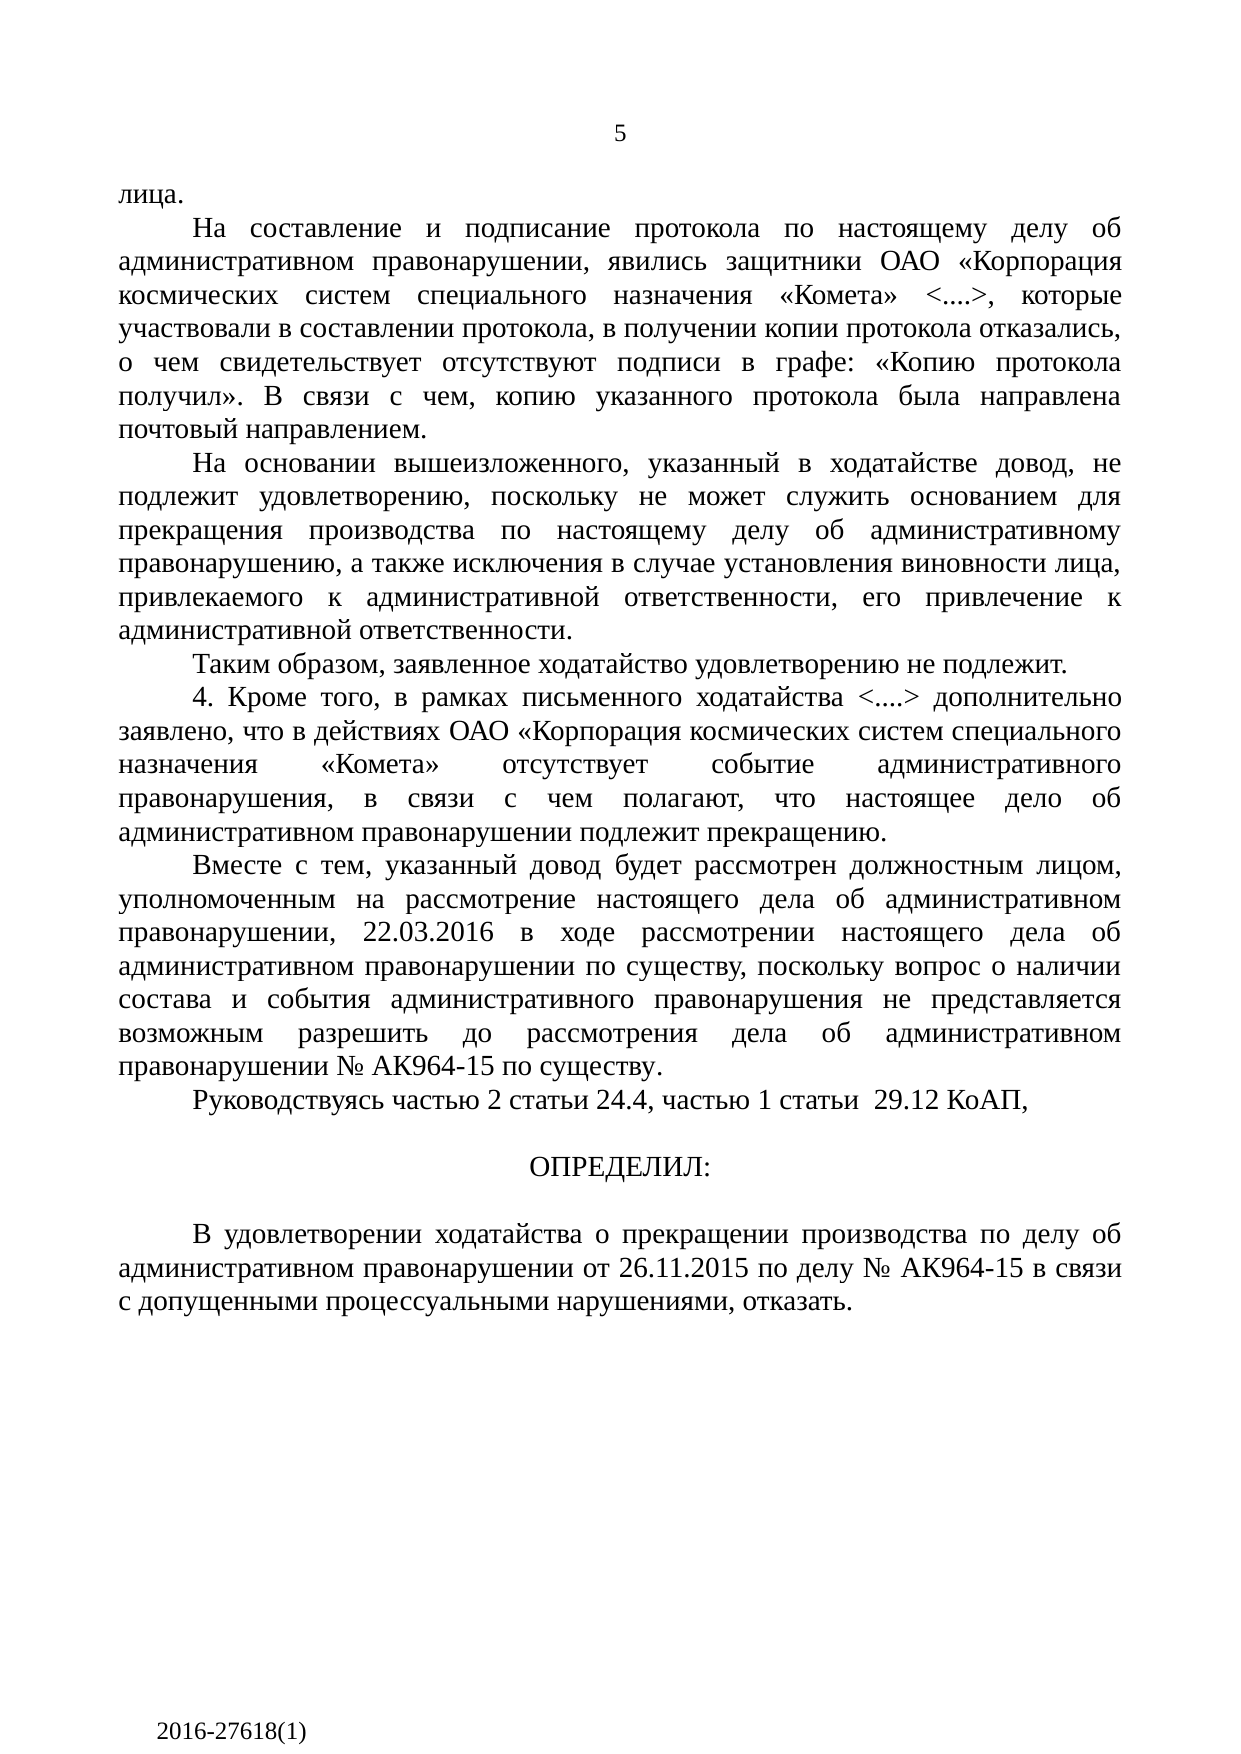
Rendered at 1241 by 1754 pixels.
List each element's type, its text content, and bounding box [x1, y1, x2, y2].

text Таким образом, заявленное ходатайство удовлетворению не подлежит. [118, 646, 1122, 679]
text 4. Кроме того, в рамках письменного ходатайства <....> дополнительно заявлено, что в действиях ОАО «Корпорация космических систем специального назначения «Комета» отсутствует событие административного правонарушения, в связи с чем полагают, что настоящее дело об административном правонарушении подлежит прекращению. [118, 679, 1122, 847]
text Руководствуясь частью 2 статьи 24.4, частью 1 статьи 29.12 КоАП, [118, 1082, 1122, 1116]
text Вместе с тем, указанный довод будет рассмотрен должностным лицом, уполномоченным на рассмотрение настоящего дела об административном правонарушении, 22.03.2016 в ходе рассмотрении настоящего дела об административном правонарушении по существу, поскольку вопрос о наличии состава и события административного правонарушения не представляется возможным разрешить до рассмотрения дела об административном правонарушении № АК964-15 по существу. [118, 847, 1122, 1082]
text На основании вышеизложенного, указанный в ходатайстве довод, не подлежит удовлетворению, поскольку не может служить основанием для прекращения производства по настоящему делу об административному правонарушению, а также исключения в случае установления виновности лица, привлекаемого к административной ответственности, его привлечение к административной ответственности. [118, 445, 1122, 646]
text В удовлетворении ходатайства о прекращении производства по делу об административном правонарушении от 26.11.2015 по делу № АК964-15 в связи с допущенными процессуальными нарушениями, отказать. [118, 1216, 1122, 1317]
text На составление и подписание протокола по настоящему делу об административном правонарушении, явились защитники ОАО «Корпорация космических систем специального назначения «Комета» <....>, которые участвовали в составлении протокола, в получении копии протокола отказались, о чем свидетельствует отсутствуют подписи в графе: «Копию протокола получил». В связи с чем, копию указанного протокола была направлена почтовый направлением. [118, 210, 1122, 445]
text лица. [118, 176, 1122, 210]
text ОПРЕДЕЛИЛ: [118, 1149, 1122, 1183]
